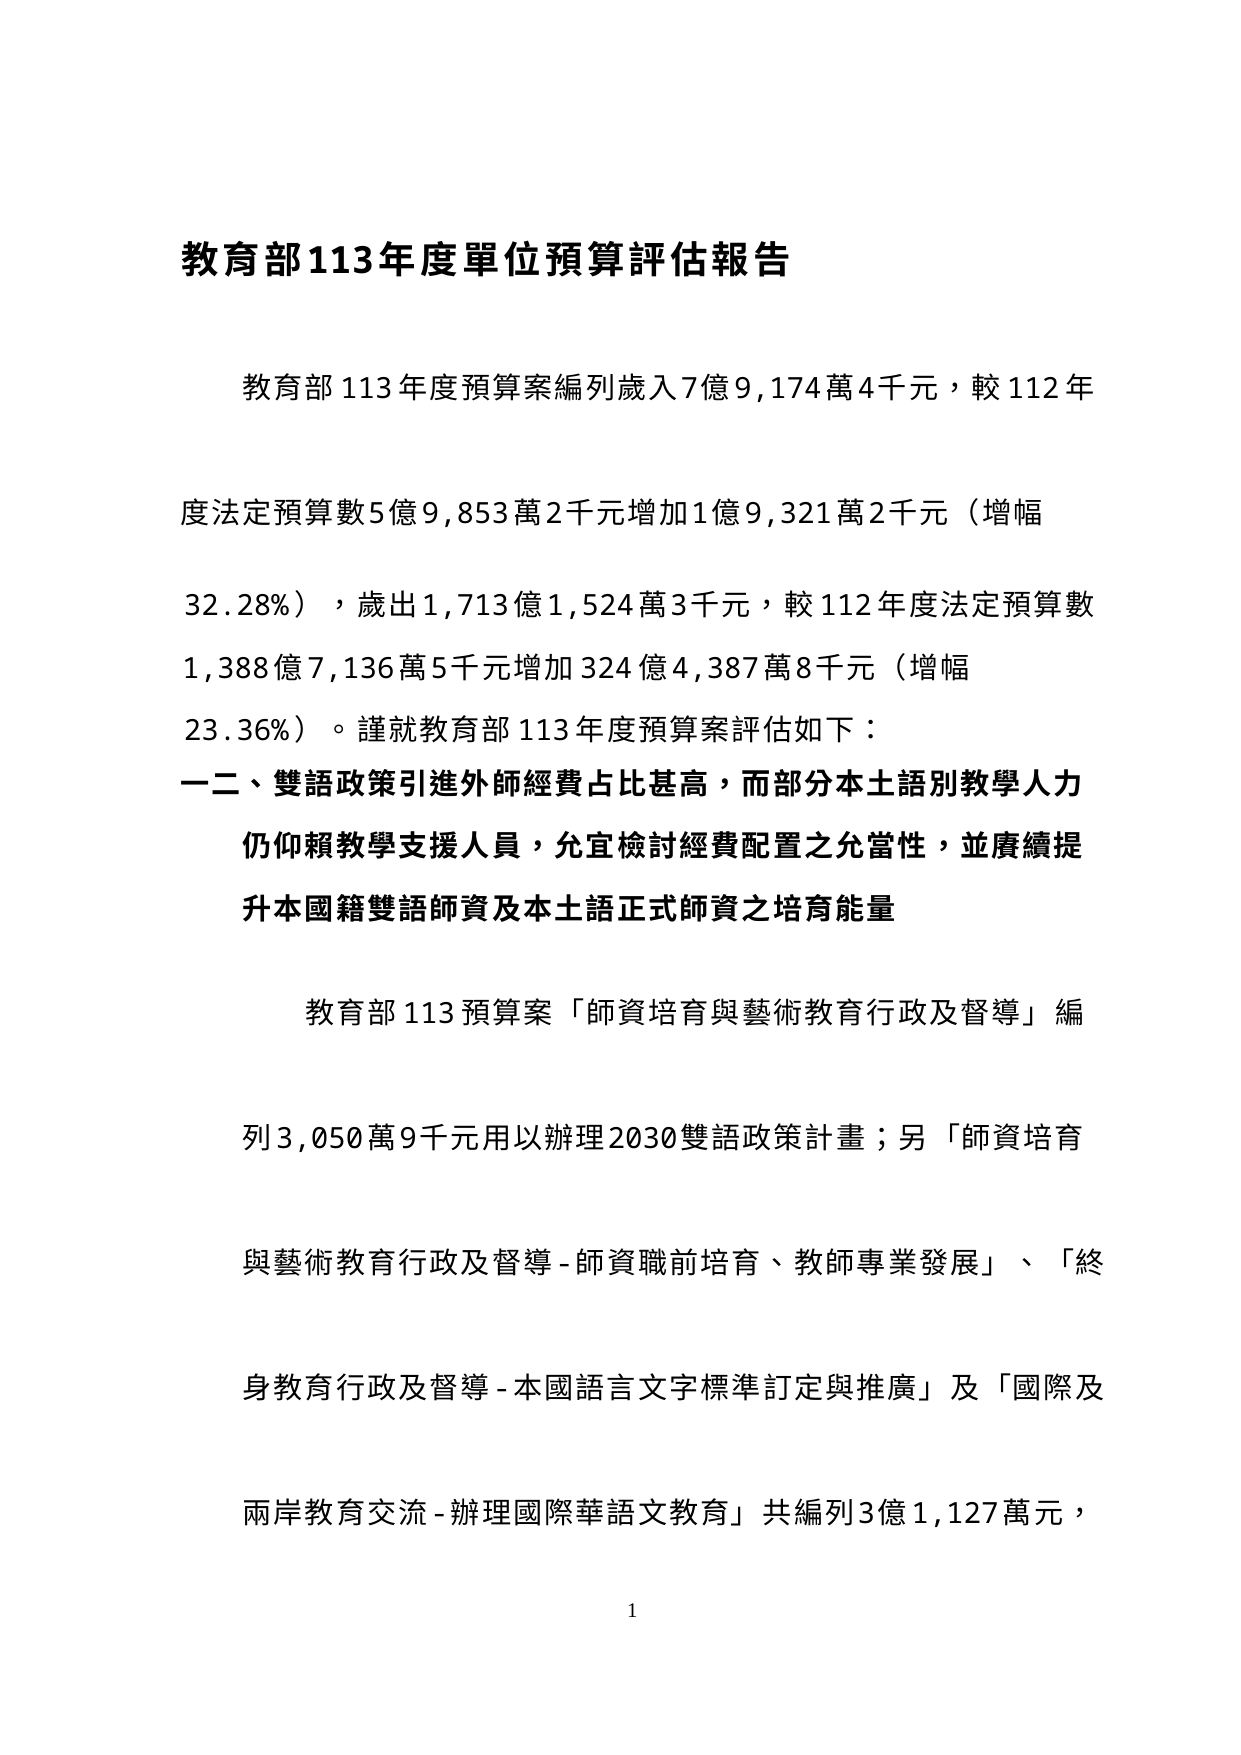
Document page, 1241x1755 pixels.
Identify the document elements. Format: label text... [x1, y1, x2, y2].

text 教育部113年度單位預算評估報告 [179, 177, 1106, 302]
text 一二、雙語政策引進外師經費占比甚高，而部分本土語別教學人力仍仰賴教學支援人員，允宜檢討經費配置之允當性，並賡續提升本國籍雙語師資及本土語正式師資之培育能量 [179, 740, 1106, 927]
text 教育部113預算案「師資培育與藝術教育行政及督導」編列3,050萬9千元用以辦理2030雙語政策計畫；另「師資培育與藝術教育行政及督導-師資職前培育、教師專業發展」、「終身教育行政及督導-本國語言文字標準訂定與推廣」及「國際及兩岸教育交流-辦理國際華語文教育」共編列3億1,127萬元， [238, 927, 1106, 1552]
text 教育部113年度預算案編列歲入7億9,174萬4千元，較112年度法定預算數5億9,853萬2千元增加1億9,321萬2千元（增幅32.28%），歲出1,713億1,524萬3千元，較112年度法定預算數1,388億7,136萬5千元增加324億4,387萬8千元（增幅23.36%）。謹就教育部113年度預算案評估如下： [179, 302, 1106, 740]
